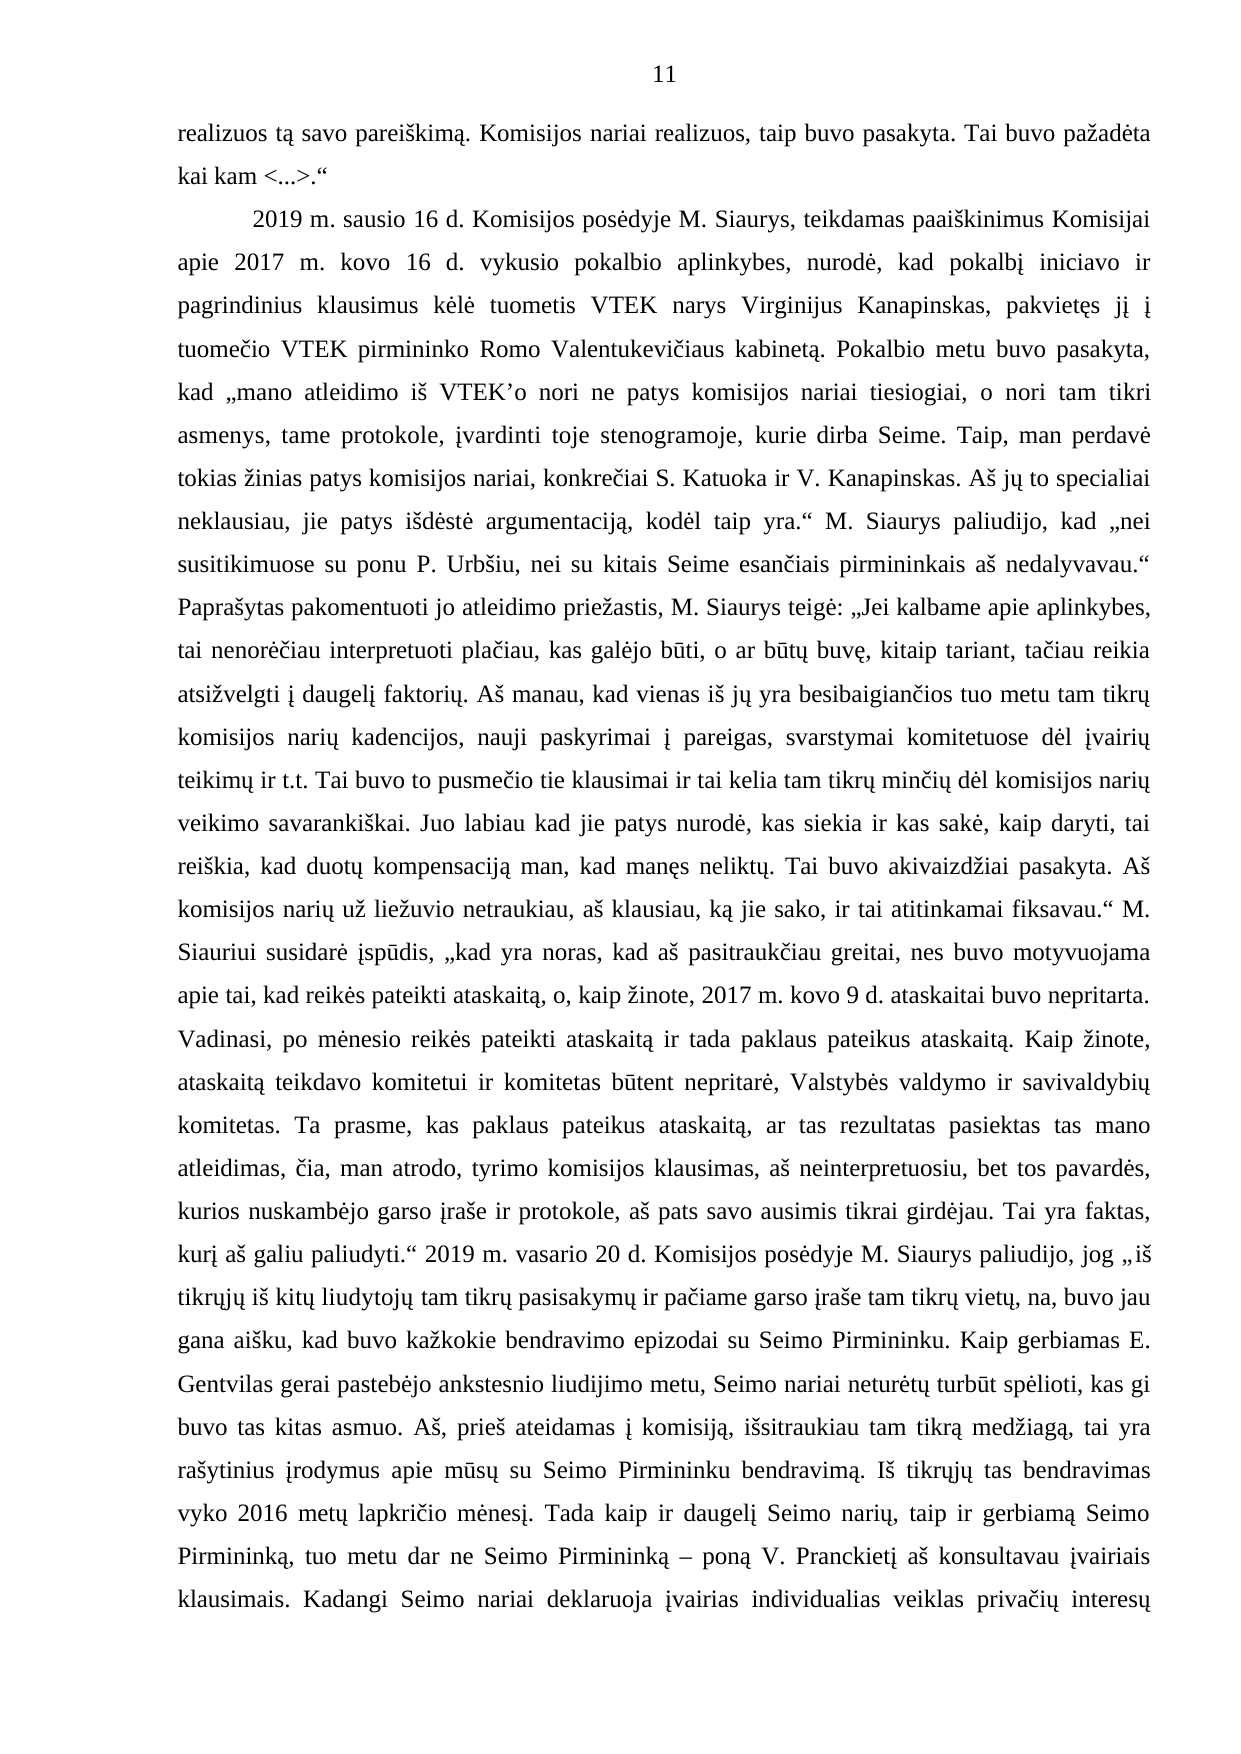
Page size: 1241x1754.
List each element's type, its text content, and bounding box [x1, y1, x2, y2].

text 2019 m. sausio 16 d. Komisijos posėdyje M. Siaurys, teikdamas paaiškinimus Komisijai apie 2017 m. kovo 16 d. vykusio pokalbio aplinkybes, nurodė, kad pokalbį iniciavo ir pagrindinius klausimus kėlė tuometis VTEK narys Virginijus Kanapinskas, pakvietęs jį į tuomečio VTEK pirmininko Romo Valentukevičiaus kabinetą. Pokalbio metu buvo pasakyta, kad „mano atleidimo iš VTEK’o nori ne patys komisijos nariai tiesiogiai, o nori tam tikri asmenys, tame protokole, įvardinti toje stenogramoje, kurie dirba Seime. Taip, man perdavė tokias žinias patys komisijos nariai, konkrečiai S. Katuoka ir V. Kanapinskas. Aš jų to specialiai neklausiau, jie patys išdėstė argumentaciją, kodėl taip yra.“ M. Siaurys paliudijo, kad „nei susitikimuose su ponu P. Urbšiu, nei su kitais Seime esančiais pirmininkais aš nedalyvavau.“ Paprašytas pakomentuoti jo atleidimo priežastis, M. Siaurys teigė: „Jei kalbame apie aplinkybes, tai nenorėčiau interpretuoti plačiau, kas galėjo būti, o ar būtų buvę, kitaip tariant, tačiau reikia atsižvelgti į daugelį faktorių. Aš manau, kad vienas iš jų yra besibaigiančios tuo metu tam tikrų komisijos narių kadencijos, nauji paskyrimai į pareigas, svarstymai komitetuose dėl įvairių teikimų ir t.t. Tai buvo to pusmečio tie klausimai ir tai kelia tam tikrų minčių dėl komisijos narių veikimo savarankiškai. Juo labiau kad jie patys nurodė, kas siekia ir kas sakė, kaip daryti, tai reiškia, kad duotų kompensaciją man, kad manęs neliktų. Tai buvo akivaizdžiai pasakyta. Aš komisijos narių už liežuvio netraukiau, aš klausiau, ką jie sako, ir tai atitinkamai fiksavau.“ M. Siauriui susidarė įspūdis, „kad yra noras, kad aš pasitraukčiau greitai, nes buvo motyvuojama apie tai, kad reikės pateikti ataskaitą, o, kaip žinote, 2017 m. kovo 9 d. ataskaitai buvo nepritarta. Vadinasi, po mėnesio reikės pateikti ataskaitą ir tada paklaus pateikus ataskaitą. Kaip žinote, ataskaitą teikdavo komitetui ir komitetas būtent nepritarė, Valstybės valdymo ir savivaldybių komitetas. Ta prasme, kas paklaus pateikus ataskaitą, ar tas rezultatas pasiektas tas mano atleidimas, čia, man atrodo, tyrimo komisijos klausimas, aš neinterpretuosiu, bet tos pavardės, kurios nuskambėjo garso įraše ir protokole, aš pats savo ausimis tikrai girdėjau. Tai yra faktas, kurį aš galiu paliudyti.“ 2019 m. vasario 20 d. Komisijos posėdyje M. Siaurys paliudijo, jog „iš tikrųjų iš kitų liudytojų tam tikrų pasisakymų ir pačiame garso įraše tam tikrų vietų, na, buvo jau gana aišku, kad buvo kažkokie bendravimo epizodai su Seimo Pirmininku. Kaip gerbiamas E. Gentvilas gerai pastebėjo ankstesnio liudijimo metu, Seimo nariai neturėtų turbūt spėlioti, kas gi buvo tas kitas asmuo. Aš, prieš ateidamas į komisiją, išsitraukiau tam tikrą medžiagą, tai yra rašytinius įrodymus apie mūsų su Seimo Pirmininku bendravimą. Iš tikrųjų tas bendravimas vyko 2016 metų lapkričio mėnesį. Tada kaip ir daugelį Seimo narių, taip ir gerbiamą Seimo Pirmininką, tuo metu dar ne Seimo Pirmininką – poną V. Pranckietį aš konsultavau įvairiais klausimais. Kadangi Seimo nariai deklaruoja įvairias individualias veiklas privačių interesų [177, 204, 1152, 1613]
text realizuos tą savo pareiškimą. Komisijos nariai realizuos, taip buvo pasakyta. Tai buvo pažadėta kai kam <...>.“ [177, 118, 1152, 190]
